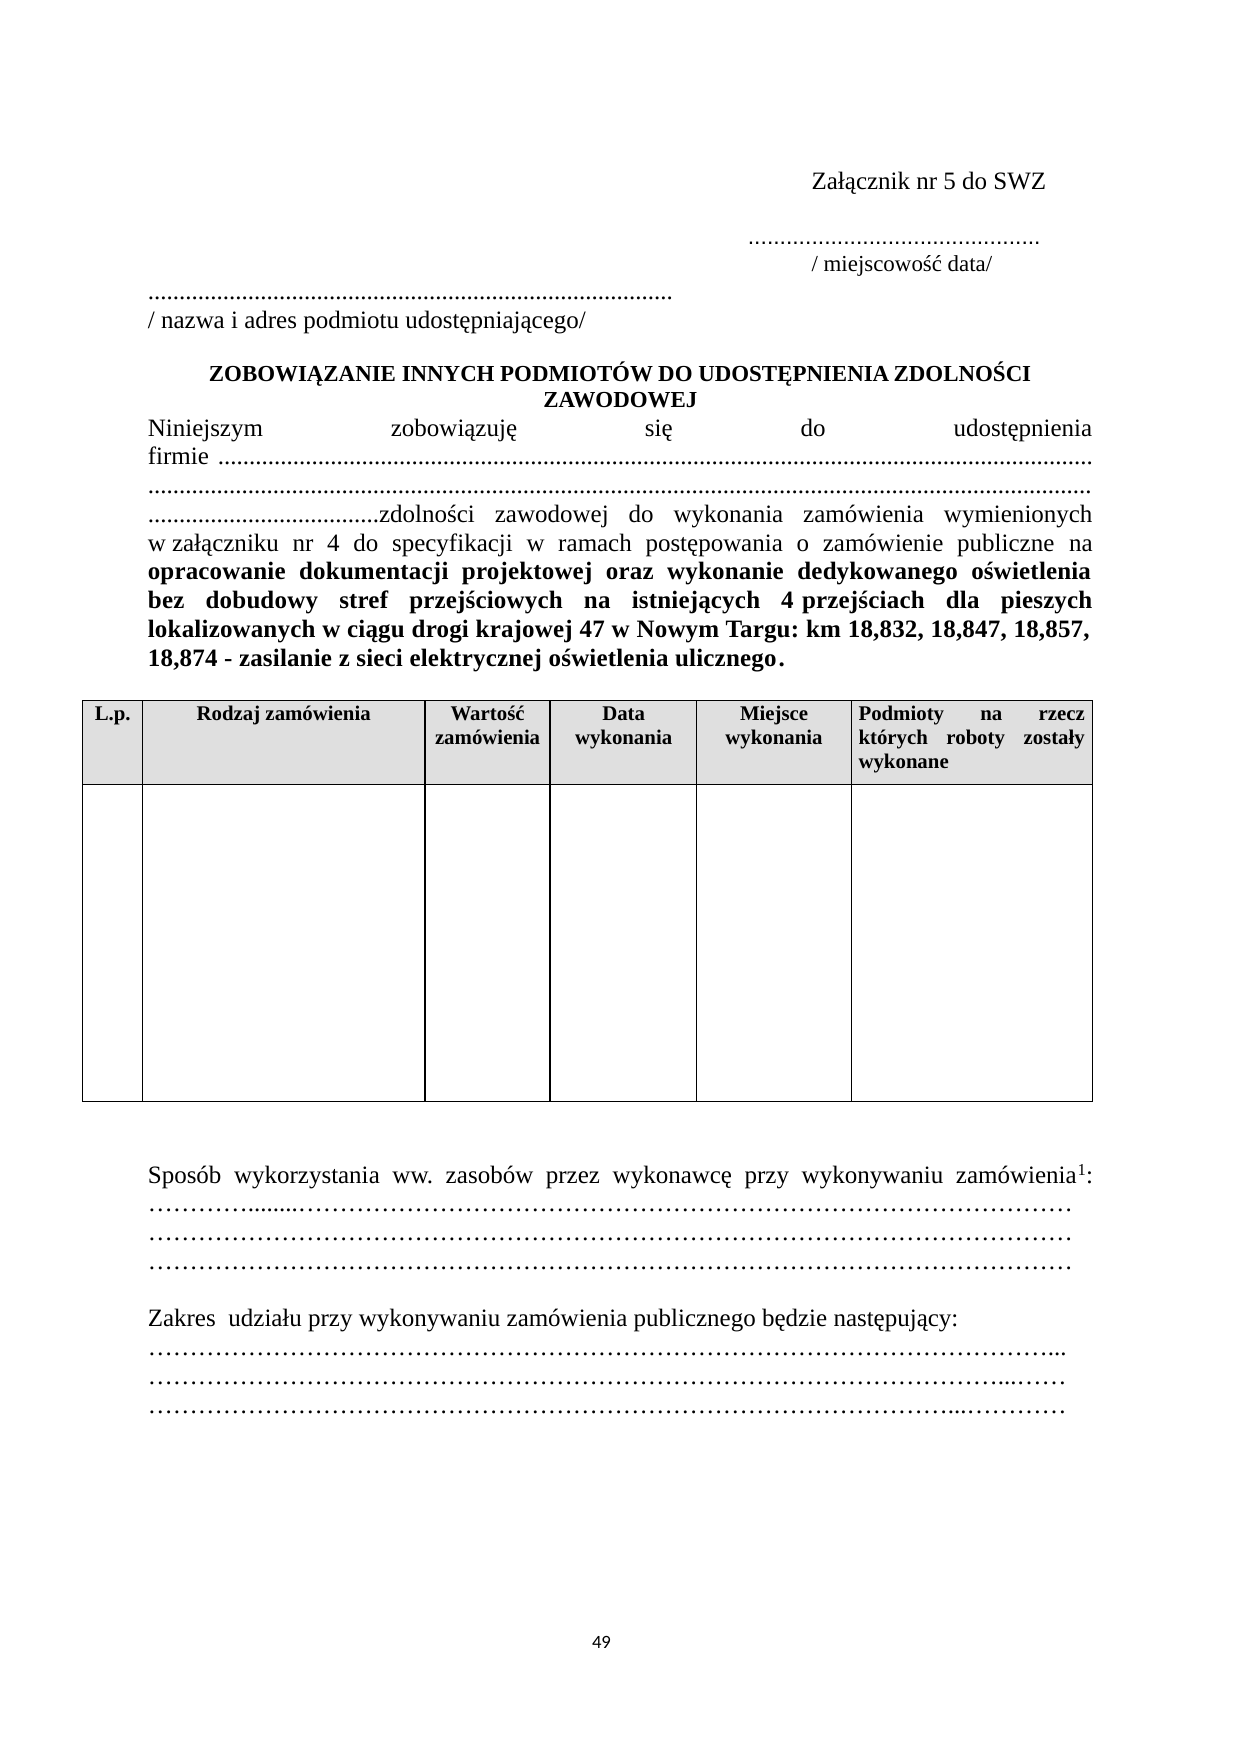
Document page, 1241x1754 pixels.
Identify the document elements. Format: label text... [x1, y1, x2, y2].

table_header L.p. [83, 701, 142, 784]
text ZOBOWIĄZANIE INNYCH PODMIOTÓW DO UDOSTĘPNIENIA ZDOLNOŚCI ZAWODOWEJ [148, 360, 1093, 413]
text / nazwa i adres podmiotu udostępniającego/ [148, 305, 1093, 333]
text / miejscowość data/ [738, 250, 1093, 276]
table_header Wartość zamówienia [426, 701, 549, 784]
table_header Miejsce wykonania [697, 701, 851, 784]
text Zakres udziału przy wykonywaniu zamówienia publicznego będzie następujący: [148, 1303, 1093, 1332]
table_cell [143, 785, 424, 1101]
text Sposób wykorzystania ww. zasobów przez wykonawcę przy wykonywaniu zamówienia1: …………........………………………………………………………………………………… [148, 1160, 1093, 1217]
text .................................................................................... [148, 276, 1093, 305]
text Załącznik nr 5 do SWZ [811, 166, 1093, 194]
text ………………………………………………………………………………………………… [148, 1246, 1093, 1275]
text ………………………………………………………………………………………………… [148, 1217, 1093, 1246]
text Niniejszym zobowiązuję się do udostępnienia firmie ........................................................................................................................................................................................................................................................................................................................................zdolności zawodowej do wykonania zamówienia wymienionych w załączniku nr 4 do specyfikacji w ramach postępowania o zamówienie publiczne na opracowanie dokumentacji projektowej oraz wykonanie dedykowanego oświetlenia bez dobudowy stref przejściowych na istniejących 4 przejściach dla pieszych lokalizowanych w ciągu drogi krajowej 47 w Nowym Targu: km 18,832, 18,847, 18,857, 18,874 - zasilanie z sieci elektrycznej oświetlenia ulicznego. [148, 413, 1093, 671]
table_cell [83, 785, 142, 1101]
table_cell [551, 785, 696, 1101]
text ……………………………………………………………………………………...………… [148, 1390, 1093, 1418]
table_header Rodzaj zamówienia [143, 701, 424, 784]
text ………………………………………………………………………………………………... [148, 1332, 1093, 1361]
table_cell [852, 785, 1092, 1101]
table_cell [697, 785, 851, 1101]
text …………………………………………………………………………………………...…… [148, 1361, 1093, 1390]
text .............................................. [148, 223, 1093, 250]
table_header Data wykonania [551, 701, 696, 784]
table_header Podmioty na rzecz których roboty zostały wykonane [852, 701, 1092, 784]
table_cell [426, 785, 549, 1101]
